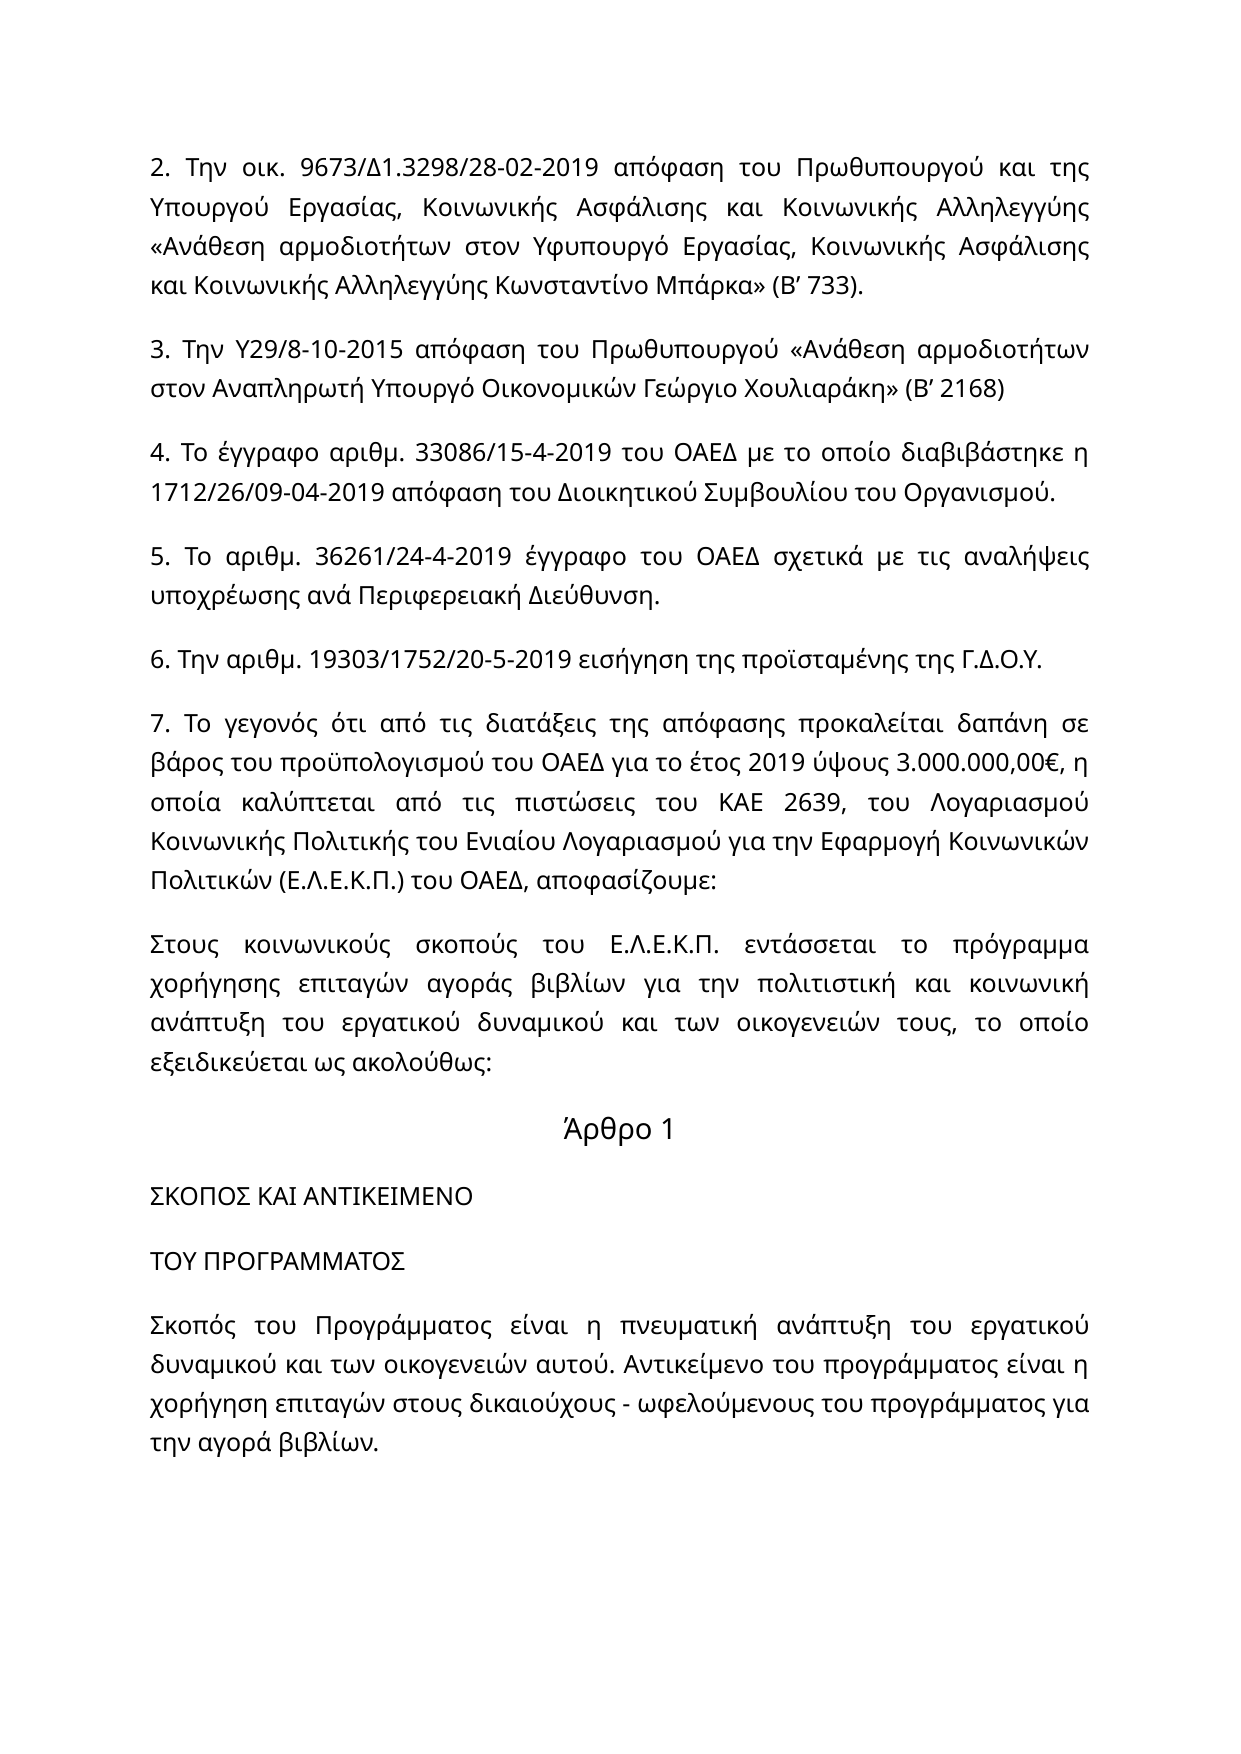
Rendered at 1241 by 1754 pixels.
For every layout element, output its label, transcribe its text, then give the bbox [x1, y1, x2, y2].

text Στους κοινωνικούς σκοπούς του Ε.Λ.Ε.Κ.Π. εντάσσεται το πρόγραμμα χορήγησης επιταγών αγοράς βιβλίων για την πολιτιστική και κοινωνική ανάπτυξη του εργατικού δυναμικού και των οικογενειών τους, το οποίο εξειδικεύεται ως ακολούθως: [150, 927, 1090, 1078]
text 6. Την αριθμ. 19303/1752/20-5-2019 εισήγηση της προϊσταμένης της Γ.Δ.Ο.Υ. [150, 642, 1090, 676]
text ΤΟΥ ΠΡΟΓΡΑΜΜΑΤΟΣ [150, 1243, 1090, 1277]
subtitle Άρθρο 1 [150, 1108, 1090, 1148]
text ΣΚΟΠΟΣ ΚΑΙ ΑΝΤΙΚΕΙΜΕΝΟ [150, 1179, 1090, 1213]
text 2. Την οικ. 9673/Δ1.3298/28-02-2019 απόφαση του Πρωθυπουργού και της Υπουργού Εργασίας, Κοινωνικής Ασφάλισης και Κοινωνικής Αλληλεγγύης «Ανάθεση αρμοδιοτήτων στον Υφυπουργό Εργασίας, Κοινωνικής Ασφάλισης και Κοινωνικής Αλληλεγγύης Κωνσταντίνο Μπάρκα» (Β’ 733). [150, 150, 1090, 302]
text 4. Το έγγραφο αριθμ. 33086/15-4-2019 του ΟΑΕΔ με το οποίο διαβιβάστηκε η 1712/26/09-04-2019 απόφαση του Διοικητικού Συμβουλίου του Οργανισμού. [150, 435, 1090, 508]
text 3. Την Υ29/8-10-2015 απόφαση του Πρωθυπουργού «Ανάθεση αρμοδιοτήτων στον Αναπληρωτή Υπουργό Οικονομικών Γεώργιο Χουλιαράκη» (Β’ 2168) [150, 332, 1090, 405]
text Σκοπός του Προγράμματος είναι η πνευματική ανάπτυξη του εργατικού δυναμικού και των οικογενειών αυτού. Αντικείμενο του προγράμματος είναι η χορήγηση επιταγών στους δικαιούχους - ωφελούμενους του προγράμματος για την αγορά βιβλίων. [150, 1307, 1090, 1459]
text 5. Το αριθμ. 36261/24-4-2019 έγγραφο του ΟΑΕΔ σχετικά με τις αναλήψεις υποχρέωσης ανά Περιφερειακή Διεύθυνση. [150, 538, 1090, 612]
text 7. Το γεγονός ότι από τις διατάξεις της απόφασης προκαλείται δαπάνη σε βάρος του προϋπολογισμού του ΟΑΕΔ για το έτος 2019 ύψους 3.000.000,00€, η οποία καλύπτεται από τις πιστώσεις του ΚΑΕ 2639, του Λογαριασμού Κοινωνικής Πολιτικής του Ενιαίου Λογαριασμού για την Εφαρμογή Κοινωνικών Πολιτικών (Ε.Λ.Ε.Κ.Π.) του ΟΑΕΔ, αποφασίζουμε: [150, 706, 1090, 897]
